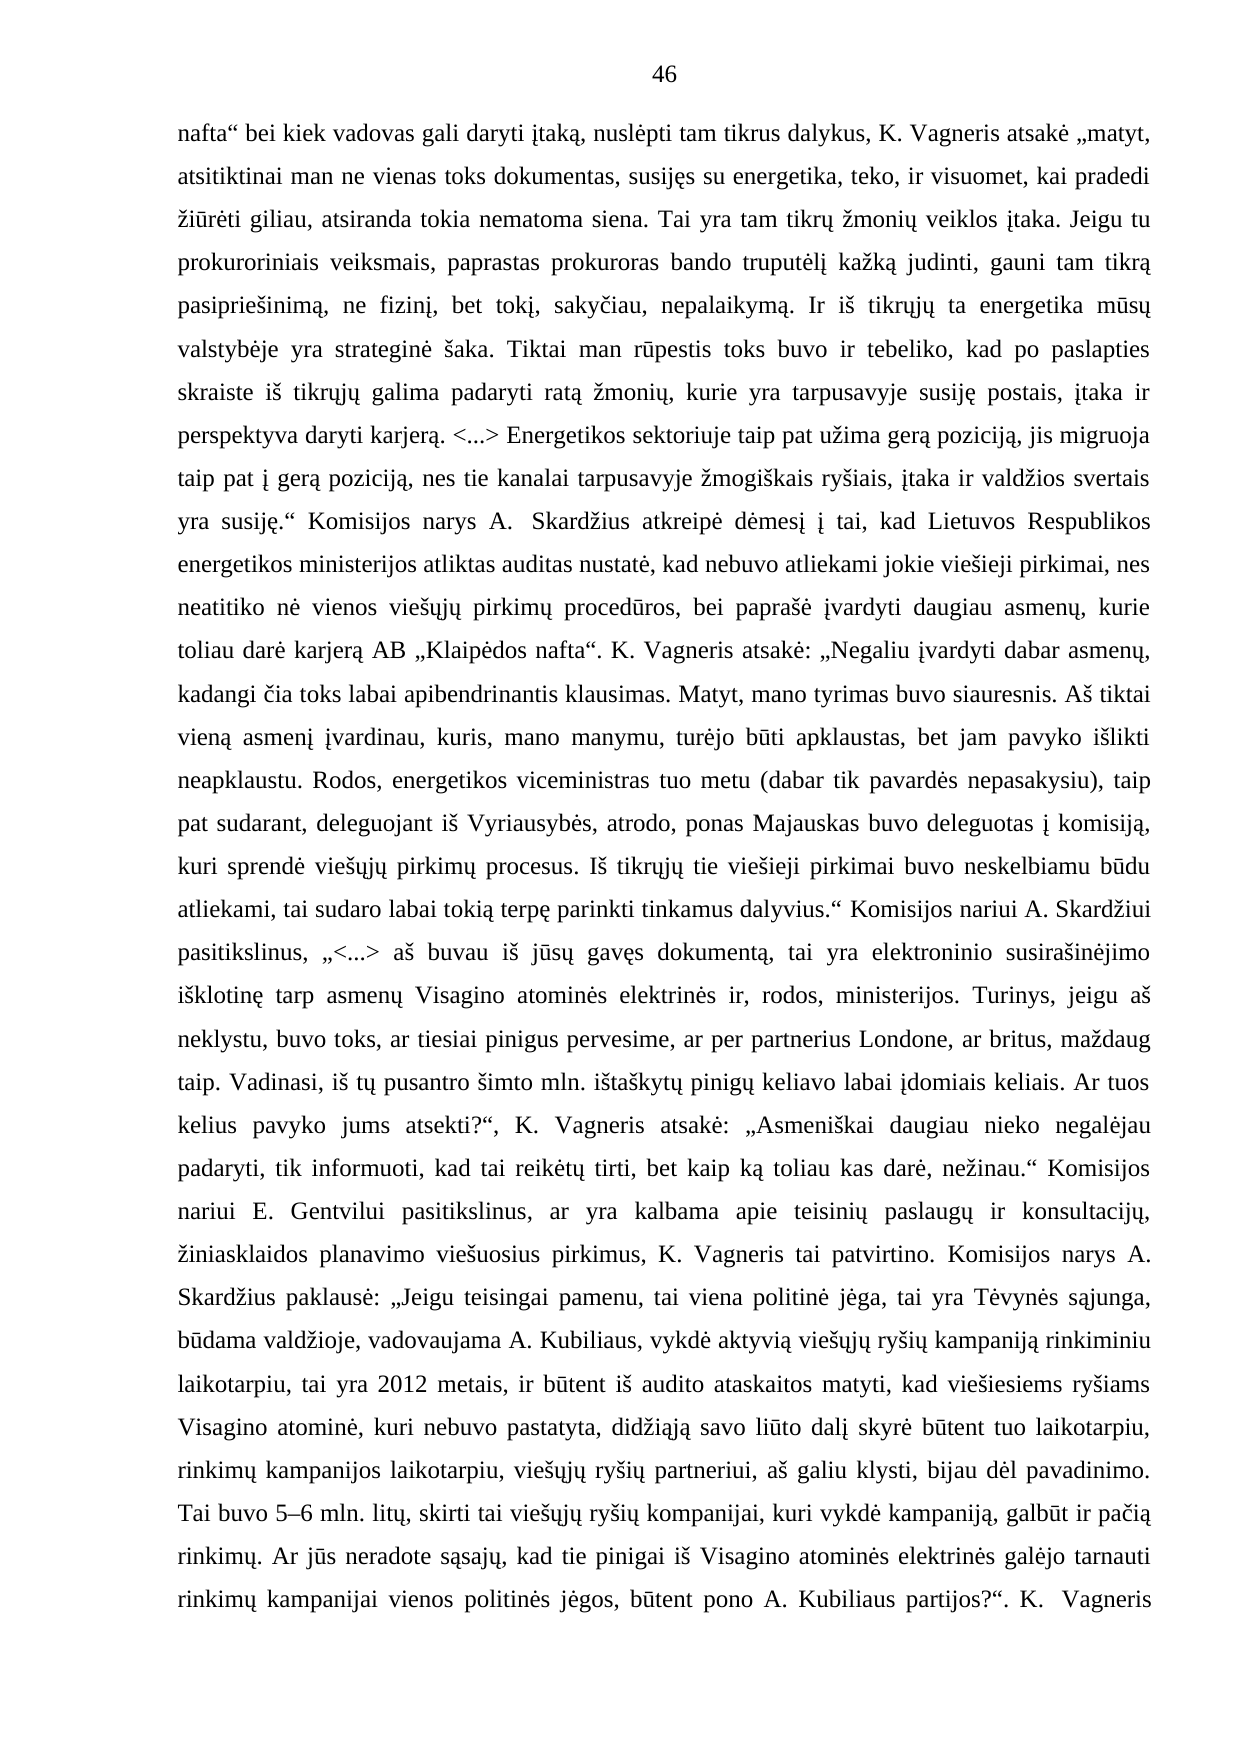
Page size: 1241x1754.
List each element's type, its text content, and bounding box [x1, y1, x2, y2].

text nafta“ bei kiek vadovas gali daryti įtaką, nuslėpti tam tikrus dalykus, K. Vagneris atsakė „matyt, atsitiktinai man ne vienas toks dokumentas, susijęs su energetika, teko, ir visuomet, kai pradedi žiūrėti giliau, atsiranda tokia nematoma siena. Tai yra tam tikrų žmonių veiklos įtaka. Jeigu tu prokuroriniais veiksmais, paprastas prokuroras bando truputėlį kažką judinti, gauni tam tikrą pasipriešinimą, ne fizinį, bet tokį, sakyčiau, nepalaikymą. Ir iš tikrųjų ta energetika mūsų valstybėje yra strateginė šaka. Tiktai man rūpestis toks buvo ir tebeliko, kad po paslapties skraiste iš tikrųjų galima padaryti ratą žmonių, kurie yra tarpusavyje susiję postais, įtaka ir perspektyva daryti karjerą. <...> Energetikos sektoriuje taip pat užima gerą poziciją, jis migruoja taip pat į gerą poziciją, nes tie kanalai tarpusavyje žmogiškais ryšiais, įtaka ir valdžios svertais yra susiję.“ Komisijos narys A. Skardžius atkreipė dėmesį į tai, kad Lietuvos Respublikos energetikos ministerijos atliktas auditas nustatė, kad nebuvo atliekami jokie viešieji pirkimai, nes neatitiko nė vienos viešųjų pirkimų procedūros, bei paprašė įvardyti daugiau asmenų, kurie toliau darė karjerą AB „Klaipėdos nafta“. K. Vagneris atsakė: „Negaliu įvardyti dabar asmenų, kadangi čia toks labai apibendrinantis klausimas. Matyt, mano tyrimas buvo siauresnis. Aš tiktai vieną asmenį įvardinau, kuris, mano manymu, turėjo būti apklaustas, bet jam pavyko išlikti neapklaustu. Rodos, energetikos viceministras tuo metu (dabar tik pavardės nepasakysiu), taip pat sudarant, deleguojant iš Vyriausybės, atrodo, ponas Majauskas buvo deleguotas į komisiją, kuri sprendė viešųjų pirkimų procesus. Iš tikrųjų tie viešieji pirkimai buvo neskelbiamu būdu atliekami, tai sudaro labai tokią terpę parinkti tinkamus dalyvius.“ Komisijos nariui A. Skardžiui pasitikslinus, „<...> aš buvau iš jūsų gavęs dokumentą, tai yra elektroninio susirašinėjimo išklotinę tarp asmenų Visagino atominės elektrinės ir, rodos, ministerijos. Turinys, jeigu aš neklystu, buvo toks, ar tiesiai pinigus pervesime, ar per partnerius Londone, ar britus, maždaug taip. Vadinasi, iš tų pusantro šimto mln. ištaškytų pinigų keliavo labai įdomiais keliais. Ar tuos kelius pavyko jums atsekti?“, K. Vagneris atsakė: „Asmeniškai daugiau nieko negalėjau padaryti, tik informuoti, kad tai reikėtų tirti, bet kaip ką toliau kas darė, nežinau.“ Komisijos nariui E. Gentvilui pasitikslinus, ar yra kalbama apie teisinių paslaugų ir konsultacijų, žiniasklaidos planavimo viešuosius pirkimus, K. Vagneris tai patvirtino. Komisijos narys A. Skardžius paklausė: „Jeigu teisingai pamenu, tai viena politinė jėga, tai yra Tėvynės sąjunga, būdama valdžioje, vadovaujama A. Kubiliaus, vykdė aktyvią viešųjų ryšių kampaniją rinkiminiu laikotarpiu, tai yra 2012 metais, ir būtent iš audito ataskaitos matyti, kad viešiesiems ryšiams Visagino atominė, kuri nebuvo pastatyta, didžiąją savo liūto dalį skyrė būtent tuo laikotarpiu, rinkimų kampanijos laikotarpiu, viešųjų ryšių partneriui, aš galiu klysti, bijau dėl pavadinimo. Tai buvo 5–6 mln. litų, skirti tai viešųjų ryšių kompanijai, kuri vykdė kampaniją, galbūt ir pačią rinkimų. Ar jūs neradote sąsajų, kad tie pinigai iš Visagino atominės elektrinės galėjo tarnauti rinkimų kampanijai vienos politinės jėgos, būtent pono A. Kubiliaus partijos?“. K. Vagneris [177, 118, 1152, 1613]
